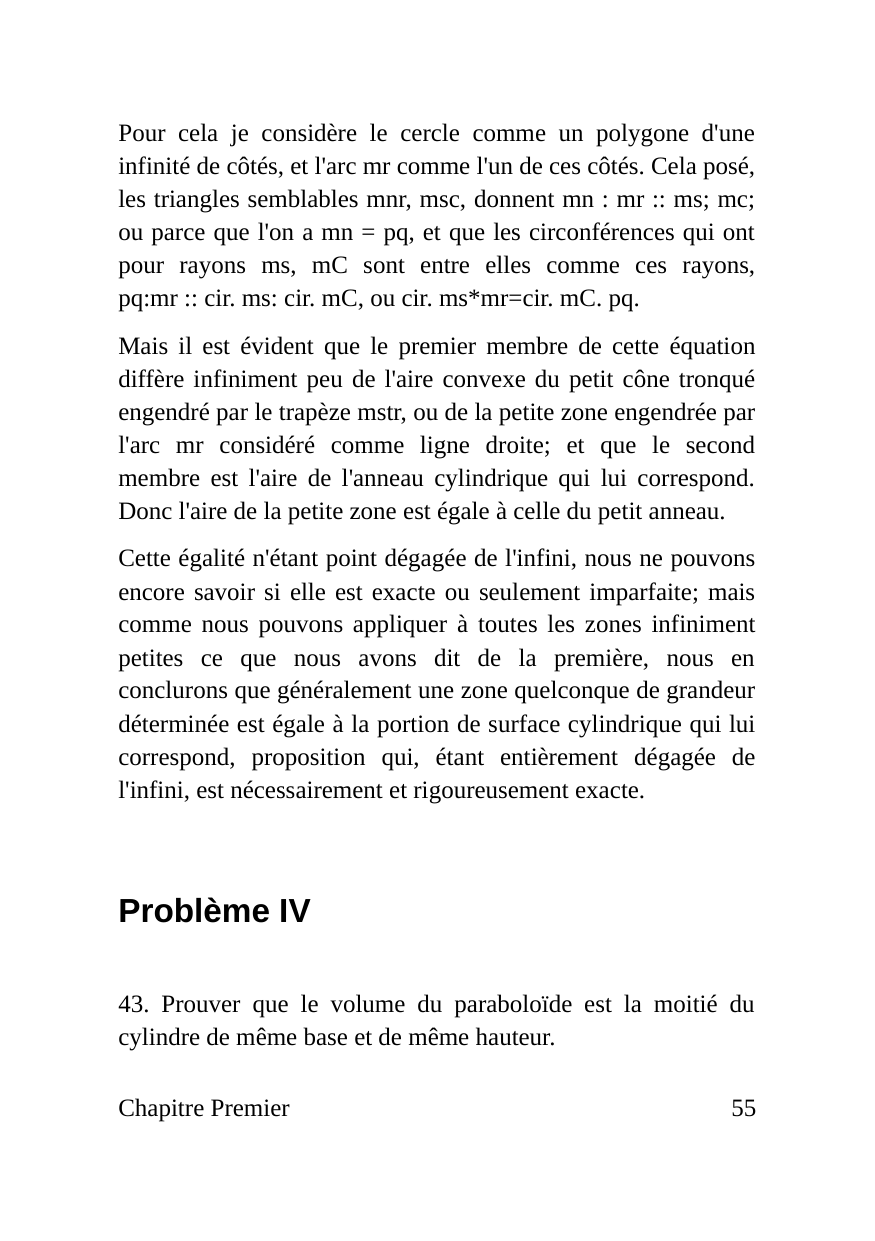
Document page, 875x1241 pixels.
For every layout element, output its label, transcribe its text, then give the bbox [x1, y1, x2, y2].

subtitle Problème IV [118, 891, 756, 929]
text Cette égalité n'étant point dégagée de l'infini, nous ne pouvons encore savoir si elle est exacte ou seulement imparfaite; mais comme nous pouvons appliquer à toutes les zones infiniment petites ce que nous avons dit de la première, nous en conclurons que généralement une zone quelconque de grandeur déterminée est égale à la portion de surface cylindrique qui lui correspond, proposition qui, étant entièrement dégagée de l'infini, est nécessairement et rigoureusement exacte. [118, 543, 756, 803]
text Mais il est évident que le premier membre de cette équation diffère infiniment peu de l'aire convexe du petit cône tronqué engendré par le trapèze mstr, ou de la petite zone engendrée par l'arc mr considéré comme ligne droite; et que le second membre est l'aire de l'anneau cylindrique qui lui correspond. Donc l'aire de la petite zone est égale à celle du petit anneau. [118, 331, 756, 525]
text 43. Prouver que le volume du paraboloïde est la moitié du cylindre de même base et de même hauteur. [118, 989, 756, 1051]
text Pour cela je considère le cercle comme un polygone d'une infinité de côtés, et l'arc mr comme l'un de ces côtés. Cela posé, les triangles semblables mnr, msc, donnent mn : mr :: ms; mc; ou parce que l'on a mn = pq, et que les circonférences qui ont pour rayons ms, mC sont entre elles comme ces rayons, pq:mr :: cir. ms: cir. mC, ou cir. ms*mr=cir. mC. pq. [118, 118, 756, 312]
